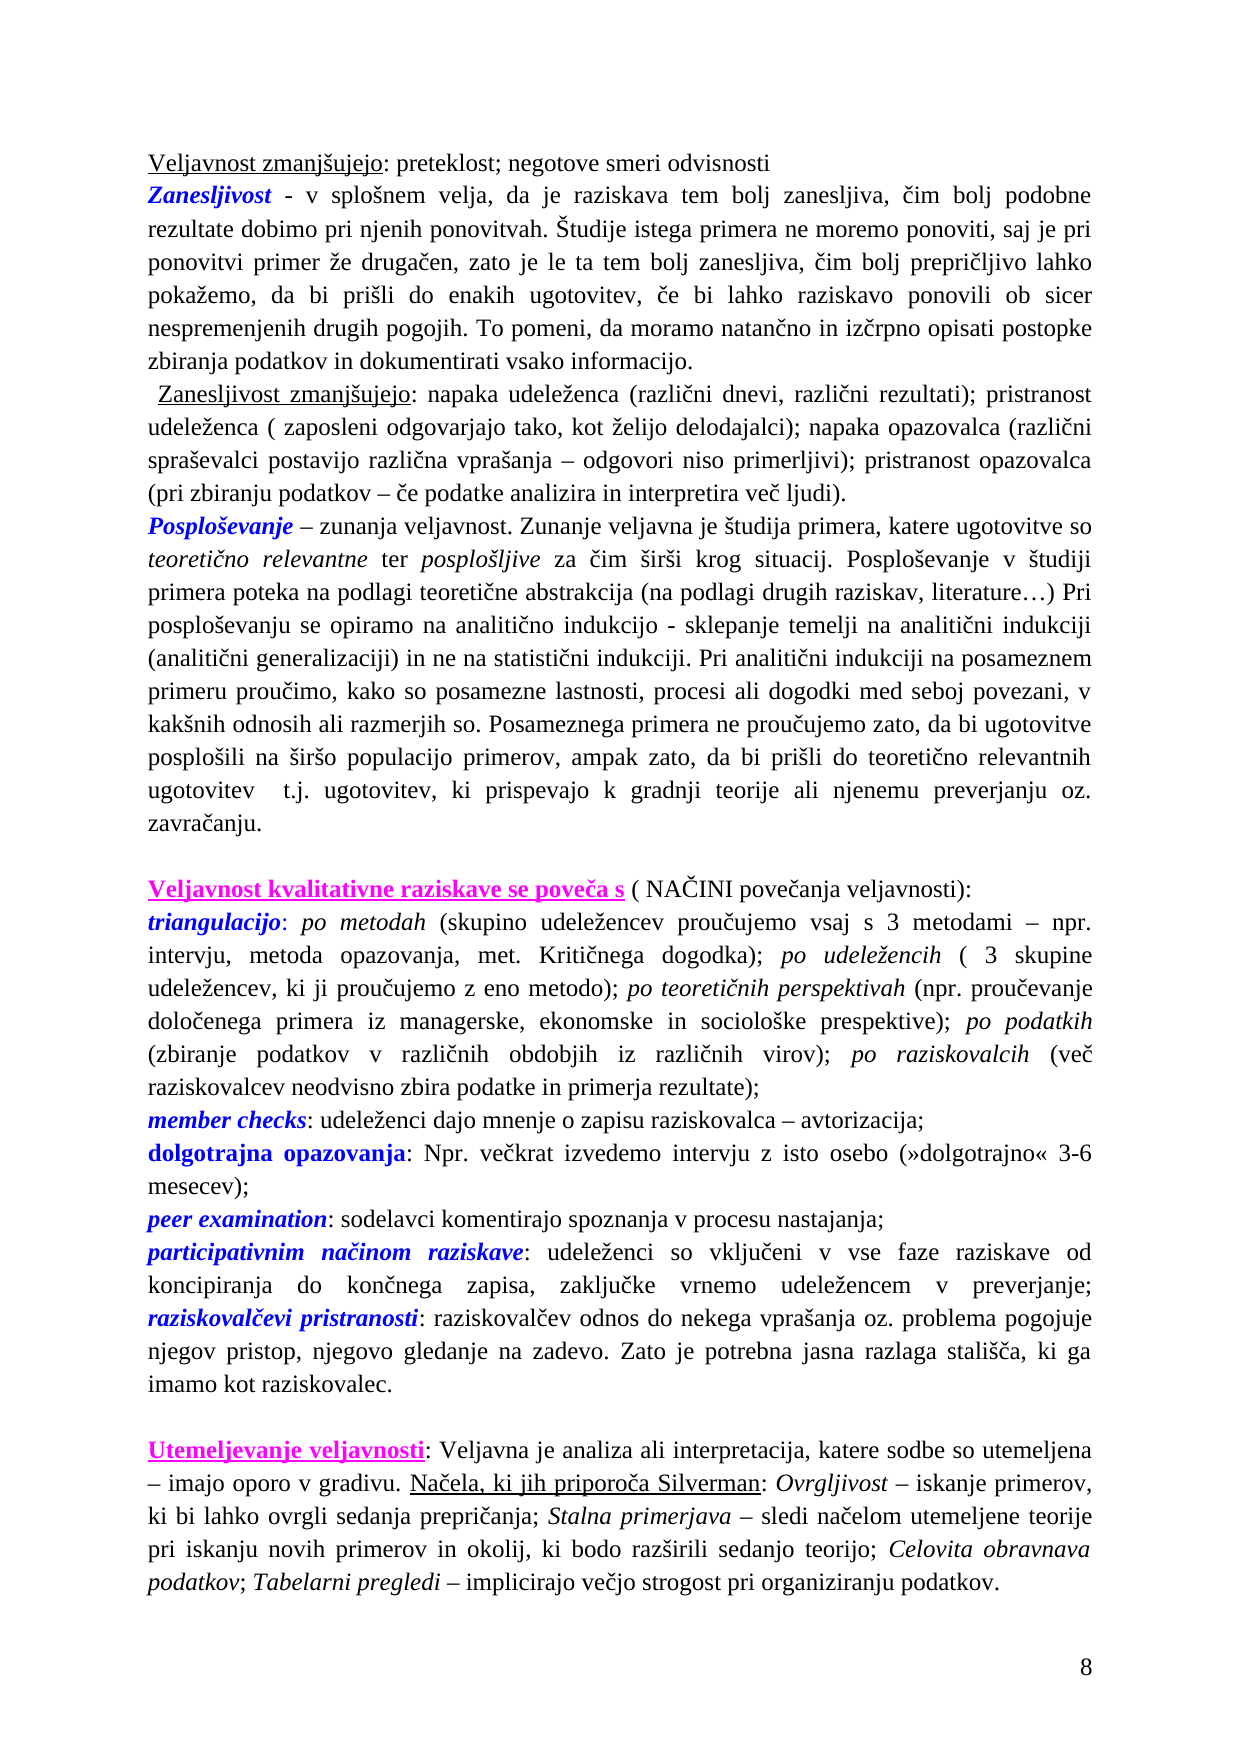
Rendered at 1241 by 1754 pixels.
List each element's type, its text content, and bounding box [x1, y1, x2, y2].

text Posploševanje – zunanja veljavnost. Zunanje veljavna je študija primera, katere ugotovitve so teoretično relevantne ter posplošljive za čim širši krog situacij. Posploševanje v študiji primera poteka na podlagi teoretične abstrakcija (na podlagi drugih raziskav, literature…) Pri posploševanju se opiramo na analitično indukcijo - sklepanje temelji na analitični indukciji (analitični generalizaciji) in ne na statistični indukciji. Pri analitični indukciji na posameznem primeru proučimo, kako so posamezne lastnosti, procesi ali dogodki med seboj povezani, v kakšnih odnosih ali razmerjih so. Posameznega primera ne proučujemo zato, da bi ugotovitve posplošili na širšo populacijo primerov, ampak zato, da bi prišli do teoretično relevantnih ugotovitev t.j. ugotovitev, ki prispevajo k gradnji teorije ali njenemu preverjanju oz. zavračanju. [148, 511, 1093, 837]
text triangulacijo: po metodah (skupino udeležencev proučujemo vsaj s 3 metodami – npr. intervju, metoda opazovanja, met. Kritičnega dogodka); po udeležencih ( 3 skupine udeležencev, ki ji proučujemo z eno metodo); po teoretičnih perspektivah (npr. proučevanje določenega primera iz managerske, ekonomske in sociološke prespektive); po podatkih (zbiranje podatkov v različnih obdobjih iz različnih virov); po raziskovalcih (več raziskovalcev neodvisno zbira podatke in primerja rezultate); [148, 907, 1093, 1101]
text participativnim načinom raziskave: udeleženci so vključeni v vse faze raziskave od koncipiranja do končnega zapisa, zaključke vrnemo udeležencem v preverjanje; raziskovalčevi pristranosti: raziskovalčev odnos do nekega vprašanja oz. problema pogojuje njegov pristop, njegovo gledanje na zadevo. Zato je potrebna jasna razlaga stališča, ki ga imamo kot raziskovalec. [148, 1237, 1093, 1398]
text Veljavnost kvalitativne raziskave se poveča s ( NAČINI povečanja veljavnosti): [148, 874, 1093, 903]
text member checks: udeleženci dajo mnenje o zapisu raziskovalca – avtorizacija; [148, 1105, 1093, 1134]
text Utemeljevanje veljavnosti: Veljavna je analiza ali interpretacija, katere sodbe so utemeljena – imajo oporo v gradivu. Načela, ki jih priporoča Silverman: Ovrgljivost – iskanje primerov, ki bi lahko ovrgli sedanja prepričanja; Stalna primerjava – sledi načelom utemeljene teorije pri iskanju novih primerov in okolij, ki bodo razširili sedanjo teorijo; Celovita obravnava podatkov; Tabelarni pregledi – implicirajo večjo strogost pri organiziranju podatkov. [148, 1435, 1093, 1596]
text peer examination: sodelavci komentirajo spoznanja v procesu nastajanja; [148, 1204, 1093, 1233]
text Zanesljivost - v splošnem velja, da je raziskava tem bolj zanesljiva, čim bolj podobne rezultate dobimo pri njenih ponovitvah. Študije istega primera ne moremo ponoviti, saj je pri ponovitvi primer že drugačen, zato je le ta tem bolj zanesljiva, čim bolj prepričljivo lahko pokažemo, da bi prišli do enakih ugotovitev, če bi lahko raziskavo ponovili ob sicer nespremenjenih drugih pogojih. To pomeni, da moramo natančno in izčrpno opisati postopke zbiranja podatkov in dokumentirati vsako informacijo. [148, 181, 1093, 374]
text Zanesljivost zmanjšujejo: napaka udeleženca (različni dnevi, različni rezultati); pristranost udeleženca ( zaposleni odgovarjajo tako, kot želijo delodajalci); napaka opazovalca (različni spraševalci postavijo različna vprašanja – odgovori niso primerljivi); pristranost opazovalca (pri zbiranju podatkov – če podatke analizira in interpretira več ljudi). [148, 379, 1093, 507]
text Veljavnost zmanjšujejo: preteklost; negotove smeri odvisnosti [148, 148, 1093, 176]
text dolgotrajna opazovanja: Npr. večkrat izvedemo intervju z isto osebo (»dolgotrajno« 3-6 mesecev); [148, 1138, 1093, 1200]
